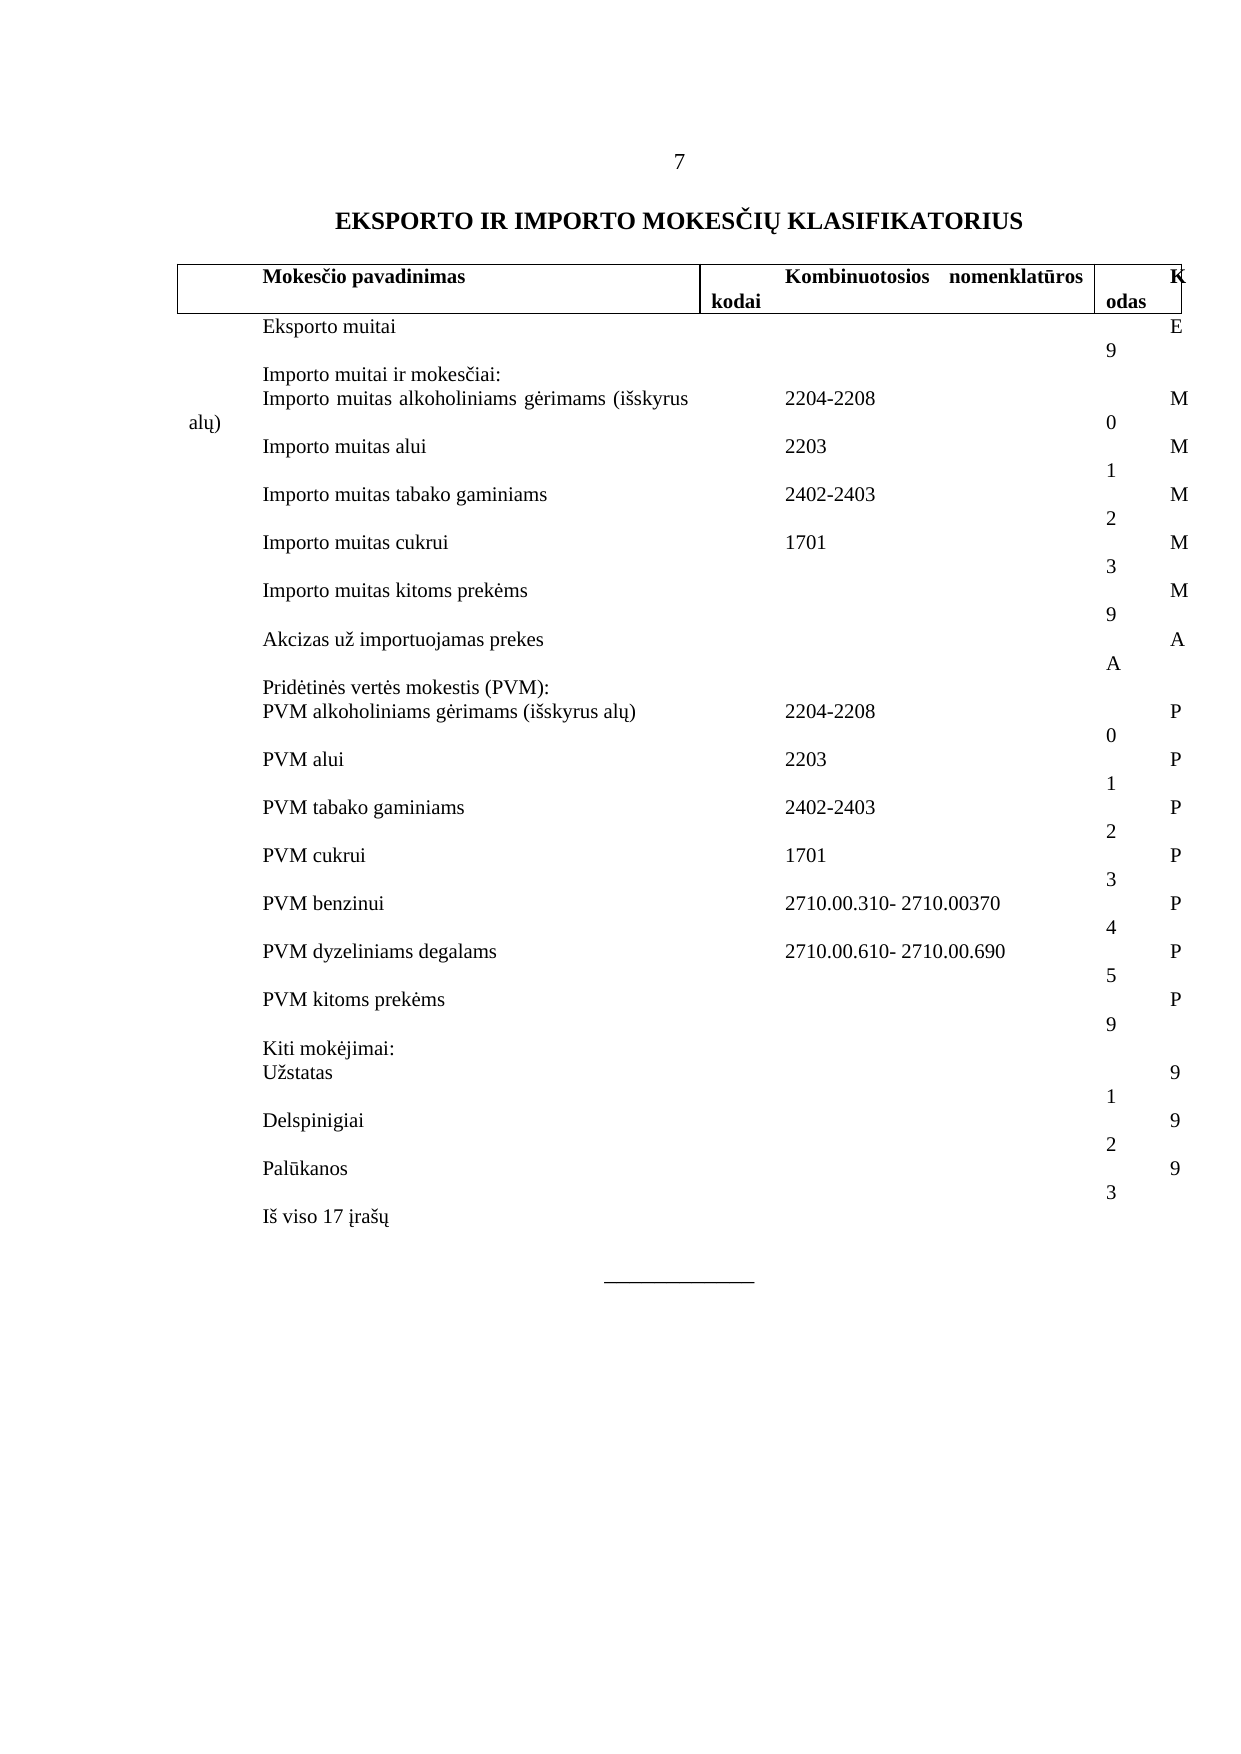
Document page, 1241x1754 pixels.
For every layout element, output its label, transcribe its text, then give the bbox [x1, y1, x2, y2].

table_cell [700, 988, 1094, 1036]
table_cell P9 [1095, 988, 1181, 1036]
table_cell P4 [1095, 891, 1181, 939]
text EKSPORTO IR IMPORTO MOKESČIŲ KLASIFIKATORIUS [177, 206, 1181, 235]
table_cell Importo muitas alkoholiniams gėrimams (išskyrus alų) [177, 386, 700, 434]
table_cell PVM benzinui [177, 891, 700, 939]
table_cell [700, 578, 1094, 626]
table_cell Importo muitas cukrui [177, 530, 700, 578]
table_cell M3 [1095, 530, 1181, 578]
table_cell [700, 1036, 1094, 1059]
table_cell P1 [1095, 747, 1181, 795]
table_cell [1095, 1204, 1181, 1228]
table_cell [700, 1108, 1094, 1156]
table_cell Importo muitas tabako gaminiams [177, 482, 700, 530]
table_cell 91 [1095, 1060, 1181, 1108]
table_cell Delspinigiai [177, 1108, 700, 1156]
table_cell M9 [1095, 578, 1181, 626]
table_cell Palūkanos [177, 1156, 700, 1204]
table_cell M2 [1095, 482, 1181, 530]
table_cell P2 [1095, 795, 1181, 843]
table_cell [700, 362, 1094, 386]
table_cell [700, 314, 1094, 362]
table_cell [700, 626, 1094, 674]
table_cell Importo muitas alui [177, 434, 700, 482]
table_cell [700, 1204, 1094, 1228]
table_cell 2710.00.310- 2710.00370 [700, 891, 1094, 939]
table_cell PVM alui [177, 747, 700, 795]
table_cell 2402-2403 [700, 795, 1094, 843]
table_cell AA [1095, 626, 1181, 674]
table_cell Kiti mokėjimai: [177, 1036, 700, 1059]
table_cell 1701 [700, 843, 1094, 891]
table_cell PVM tabako gaminiams [177, 795, 700, 843]
table_cell 2204-2208 [700, 386, 1094, 434]
table_cell P3 [1095, 843, 1181, 891]
table_cell 2203 [700, 434, 1094, 482]
table_cell 2710.00.610- 2710.00.690 [700, 939, 1094, 987]
table_cell PVM alkoholiniams gėrimams (išskyrus alų) [177, 699, 700, 747]
table_cell PVM dyzeliniams degalams [177, 939, 700, 987]
table_cell 92 [1095, 1108, 1181, 1156]
table_cell [700, 1060, 1094, 1108]
table_cell Importo muitai ir mokesčiai: [177, 362, 700, 386]
table_cell PVM kitoms prekėms [177, 988, 700, 1036]
table_header Mokesčio pavadinimas [178, 265, 699, 313]
table_cell [1095, 675, 1181, 699]
table_cell M1 [1095, 434, 1181, 482]
table_cell 93 [1095, 1156, 1181, 1204]
table_cell Užstatas [177, 1060, 700, 1108]
table_cell 2203 [700, 747, 1094, 795]
text ____________ [177, 1257, 1181, 1286]
table_cell [700, 675, 1094, 699]
table_cell Iš viso 17 įrašų [177, 1204, 700, 1228]
table_cell Importo muitas kitoms prekėms [177, 578, 700, 626]
table_header Kombinuotosios nomenklatūros kodai [701, 265, 1094, 313]
table_cell Pridėtinės vertės mokestis (PVM): [177, 675, 700, 699]
table_cell Eksporto muitai [177, 314, 700, 362]
table_cell P0 [1095, 699, 1181, 747]
table_cell M0 [1095, 386, 1181, 434]
table_cell 2402-2403 [700, 482, 1094, 530]
table_cell [700, 1156, 1094, 1204]
table_cell 1701 [700, 530, 1094, 578]
table_cell 2204-2208 [700, 699, 1094, 747]
table_cell [1095, 1036, 1181, 1059]
table_cell P5 [1095, 939, 1181, 987]
table_cell PVM cukrui [177, 843, 700, 891]
table_cell E9 [1095, 314, 1181, 362]
table_cell Akcizas už importuojamas prekes [177, 626, 700, 674]
table_header Kodas [1095, 265, 1181, 313]
table_cell [1095, 362, 1181, 386]
